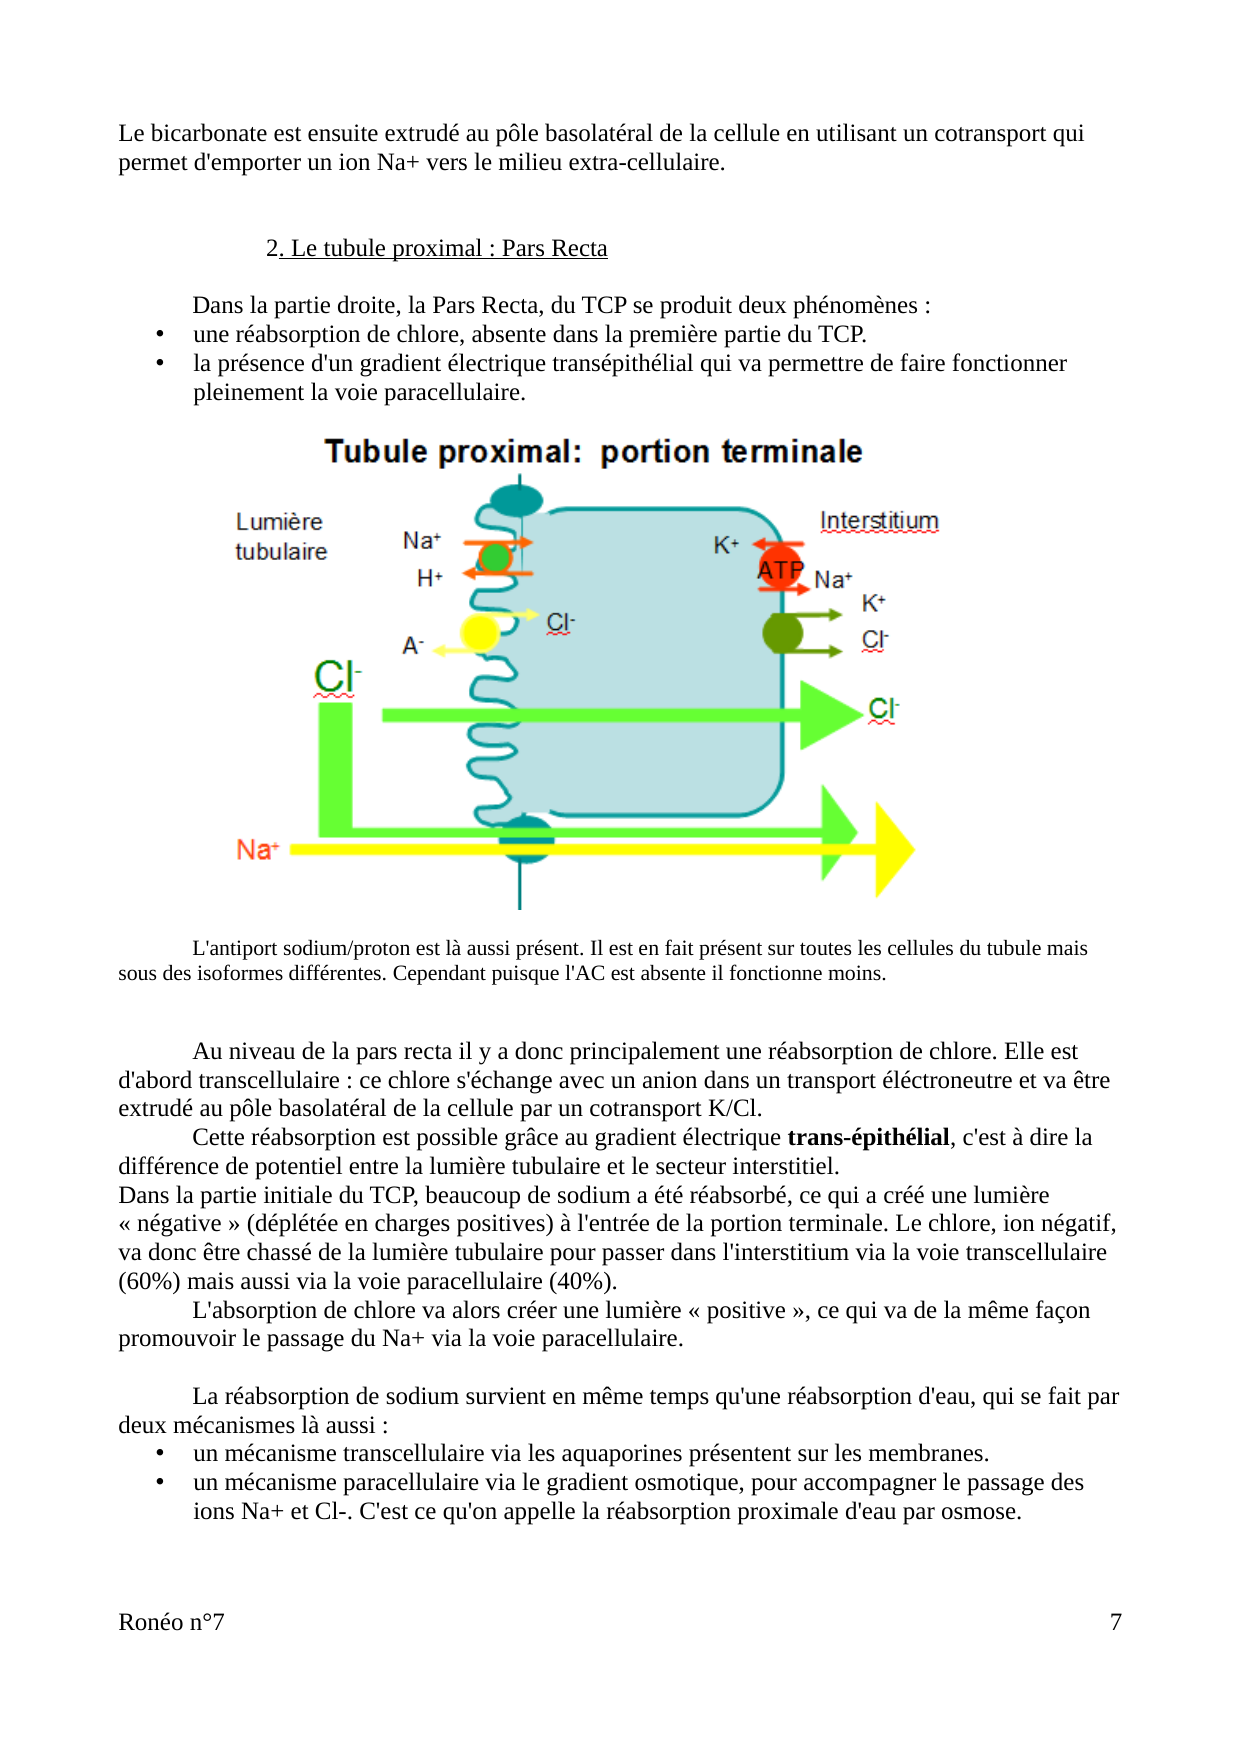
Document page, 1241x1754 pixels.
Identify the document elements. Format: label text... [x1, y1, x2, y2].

list un mécanisme paracellulaire via le gradient osmotique, pour accompagner le passage des ions Na+ et Cl-. C'est ce qu'on appelle la réabsorption proximale d'eau par osmose. [156, 1467, 1122, 1525]
list une réabsorption de chlore, absente dans la première partie du TCP. [156, 319, 1122, 348]
picture [230, 436, 944, 910]
text 2. Le tubule proximal : Pars Recta [118, 233, 1122, 262]
text L'absorption de chlore va alors créer une lumière « positive », ce qui va de la même façon promouvoir le passage du Na+ via la voie paracellulaire. [118, 1295, 1122, 1352]
text Au niveau de la pars recta il y a donc principalement une réabsorption de chlore. Elle est d'abord transcellulaire : ce chlore s'échange avec un anion dans un transport éléctroneutre et va être extrudé au pôle basolatéral de la cellule par un cotransport K/Cl. [118, 1036, 1122, 1122]
text La réabsorption de sodium survient en même temps qu'une réabsorption d'eau, qui se fait par deux mécanismes là aussi : [118, 1381, 1122, 1438]
text Le bicarbonate est ensuite extrudé au pôle basolatéral de la cellule en utilisant un cotransport qui permet d'emporter un ion Na+ vers le milieu extra-cellulaire. [118, 118, 1122, 176]
text L'antiport sodium/proton est là aussi présent. Il est en fait présent sur toutes les cellules du tubule mais sous des isoformes différentes. Cependant puisque l'AC est absente il fonctionne moins. [118, 935, 1122, 986]
text Dans la partie initiale du TCP, beaucoup de sodium a été réabsorbé, ce qui a créé une lumière « négative » (déplétée en charges positives) à l'entrée de la portion terminale. Le chlore, ion négatif, va donc être chassé de la lumière tubulaire pour passer dans l'interstitium via la voie transcellulaire (60%) mais aussi via la voie paracellulaire (40%). [118, 1180, 1122, 1295]
list un mécanisme transcellulaire via les aquaporines présentent sur les membranes. [156, 1438, 1122, 1467]
list la présence d'un gradient électrique transépithélial qui va permettre de faire fonctionner pleinement la voie paracellulaire. [156, 348, 1122, 406]
text Dans la partie droite, la Pars Recta, du TCP se produit deux phénomènes : [118, 291, 1122, 319]
text Cette réabsorption est possible grâce au gradient électrique trans-épithélial, c'est à dire la différence de potentiel entre la lumière tubulaire et le secteur interstitiel. [118, 1122, 1122, 1180]
